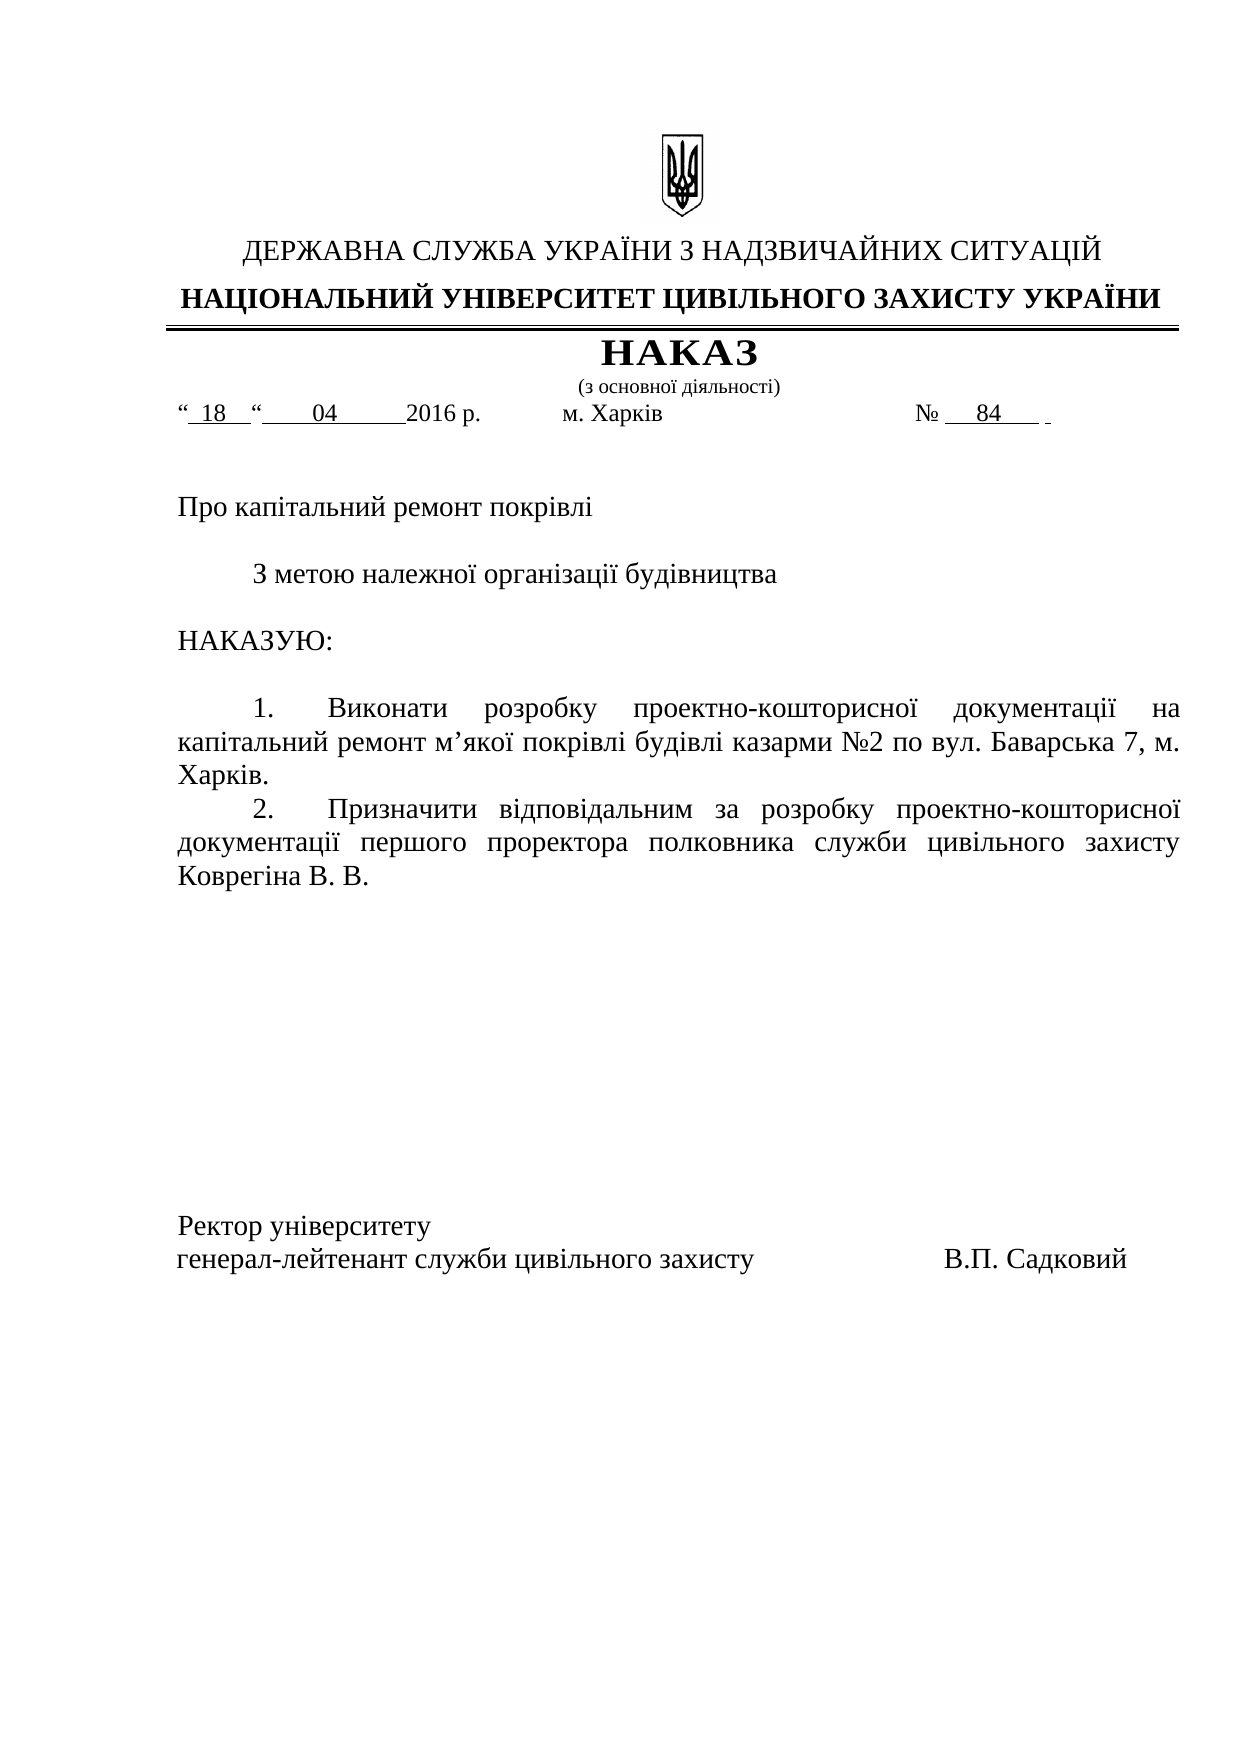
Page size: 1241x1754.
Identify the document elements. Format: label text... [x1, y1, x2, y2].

text НАКАЗ [177, 331, 1181, 374]
text НАКАЗУЮ: [177, 623, 1181, 657]
text З метою належної організації будівництва [177, 556, 1181, 590]
text 1. Виконати розробку проектно-кошторисної документації на капітальний ремонт м’якої покрівлі будівлі казарми №2 по вул. Баварська 7, м. Харків. [177, 690, 1181, 791]
text (з основної діяльності) [177, 374, 1181, 398]
text Про капітальний ремонт покрівлі [177, 489, 1181, 523]
table_header ДЕРЖАВНА СЛУЖБА УКРАЇНИ З НАДЗВИЧАЙНИХ СИТУАЦІЙ НАЦІОНАЛЬНИЙ УНІВЕРСИТЕТ ЦИВІЛЬНОГО ЗАХИСТУ УКРАЇНИ [166, 234, 1178, 324]
text генерал-лейтенант служби цивільного захисту В.П. Садковий [118, 1241, 1181, 1275]
text Ректор університету [177, 1208, 1181, 1241]
text 2. Призначити відповідальним за розробку проектно-кошторисної документації першого проректора полковника служби цивільного захисту Коврегіна В. В. [177, 791, 1181, 892]
text “ 18 “ 04 2016 р. м. Харків № 84 . [177, 398, 1181, 427]
